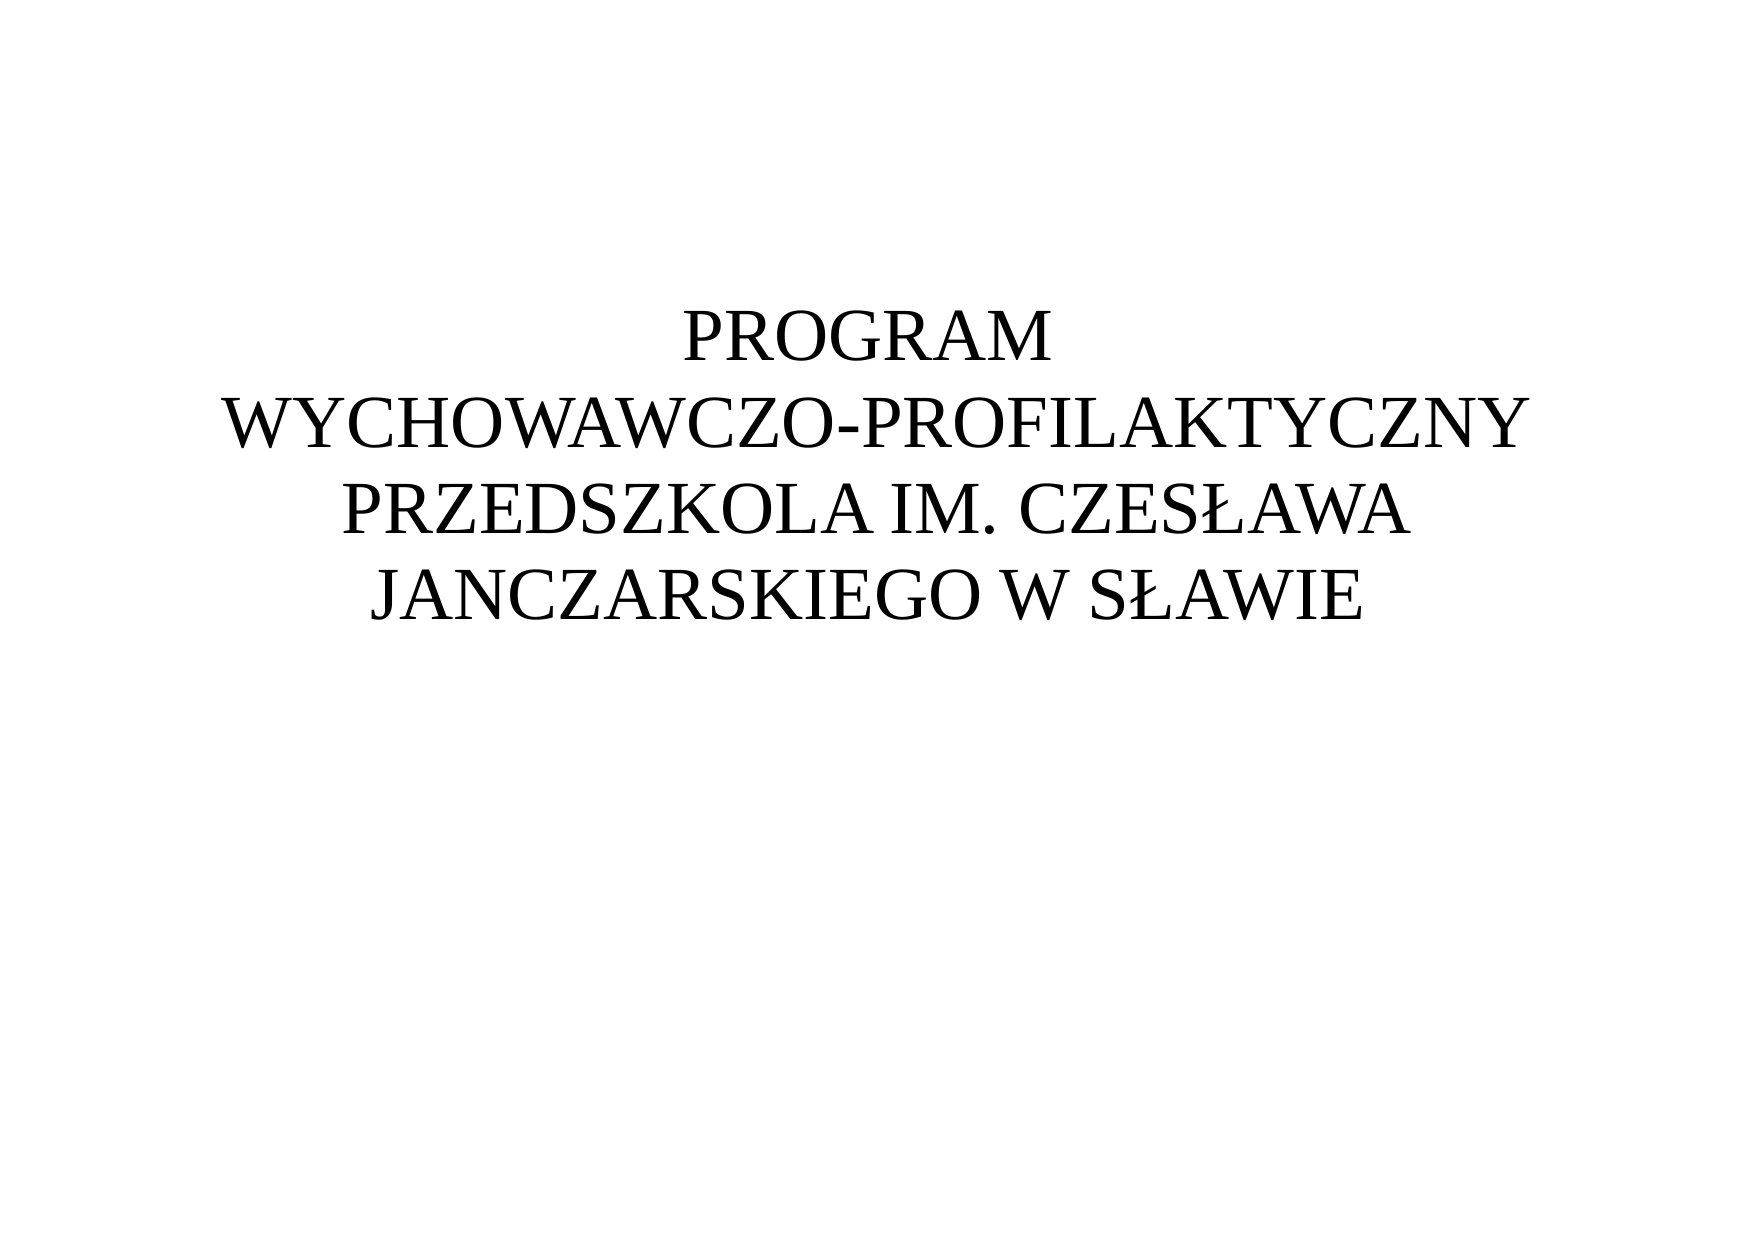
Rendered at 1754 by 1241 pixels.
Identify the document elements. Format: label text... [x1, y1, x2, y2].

text WYCHOWAWCZO-PROFILAKTYCZNY PRZEDSZKOLA IM. CZESŁAWA JANCZARSKIEGO W SŁAWIE [118, 377, 1636, 636]
text PROGRAM [118, 291, 1636, 377]
